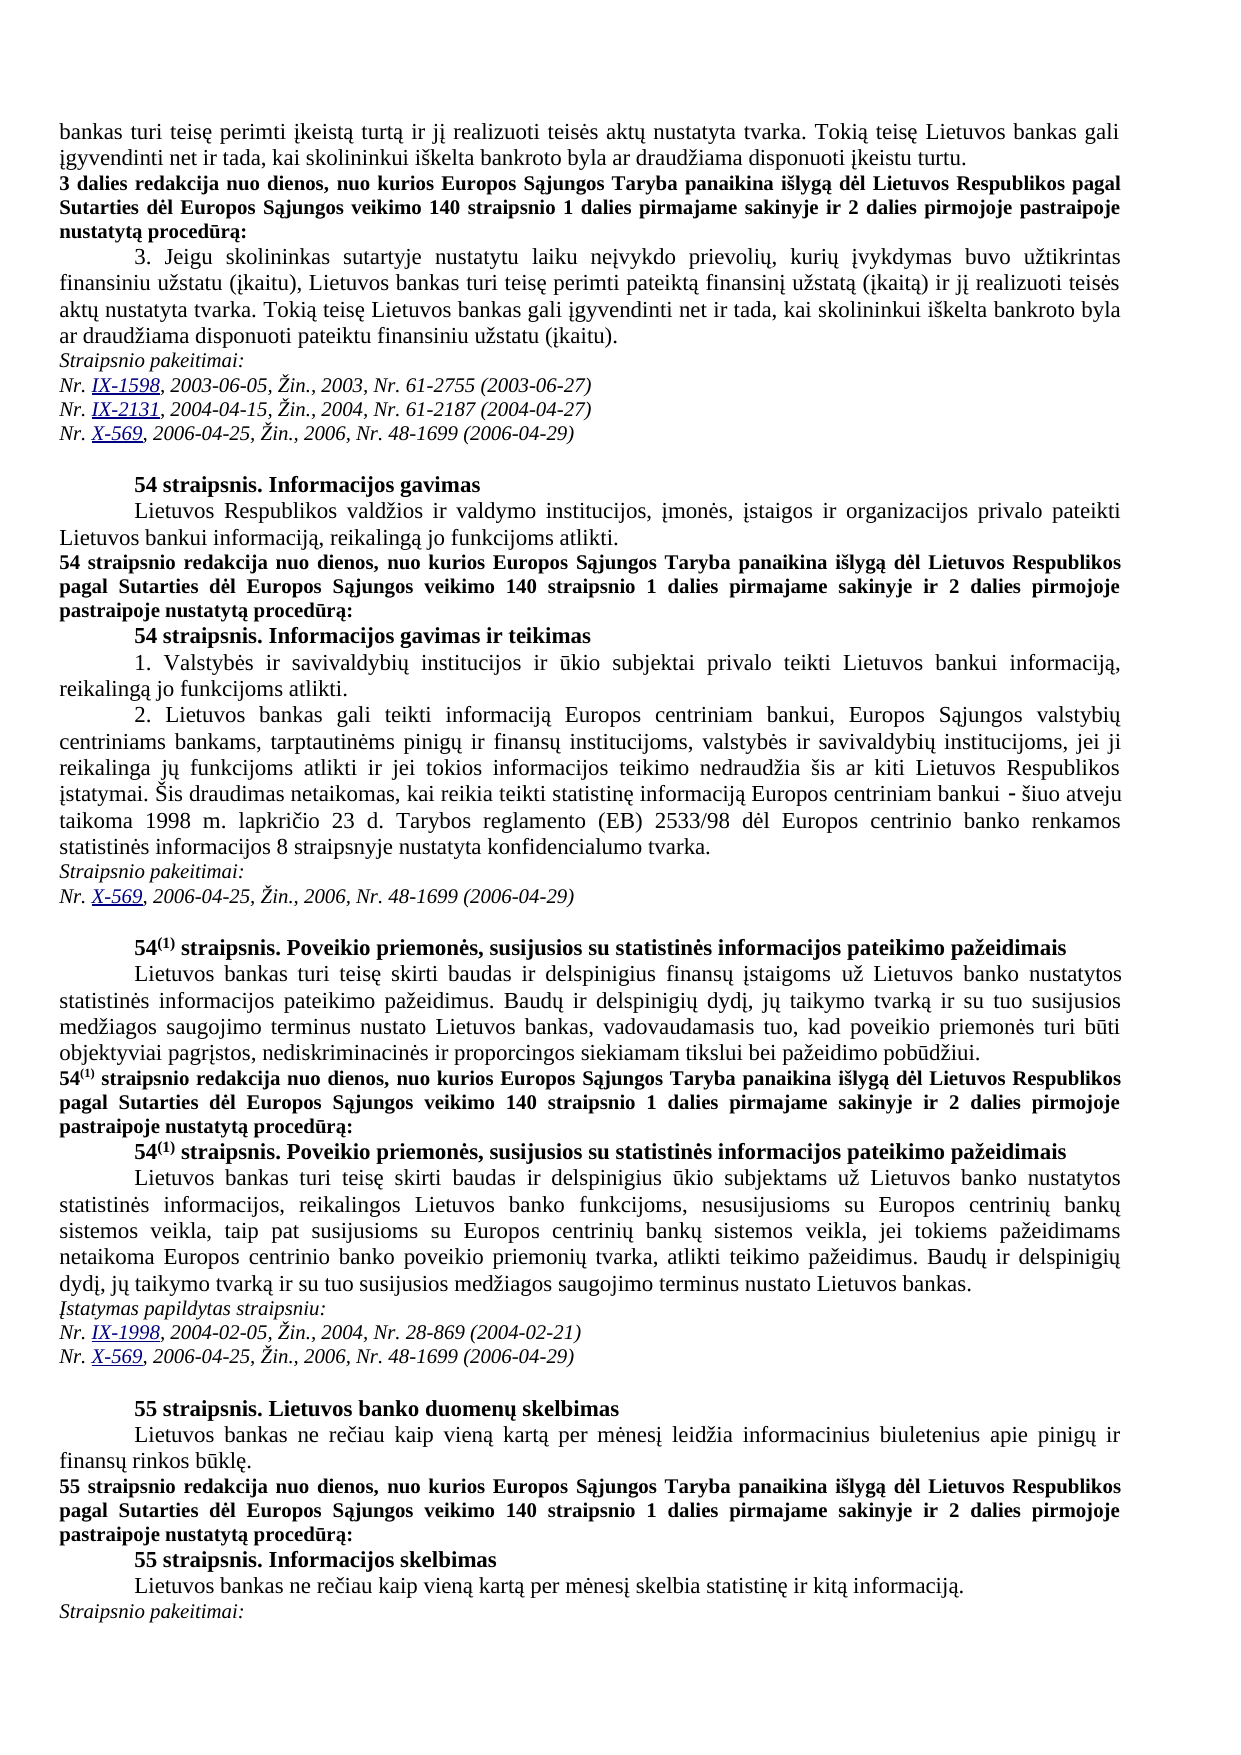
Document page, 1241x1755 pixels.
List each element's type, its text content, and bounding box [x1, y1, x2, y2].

text 1. Valstybės ir savivaldybių institucijos ir ūkio subjektai privalo teikti Lietuvos bankui informaciją, reikalingą jo funkcijoms atlikti. [59, 649, 1122, 701]
text 2. Lietuvos bankas gali teikti informaciją Europos centriniam bankui, Europos Sąjungos valstybių centriniams bankams, tarptautinėms pinigų ir finansų institucijoms, valstybės ir savivaldybių institucijoms, jei ji reikalinga jų funkcijoms atlikti ir jei tokios informacijos teikimo nedraudžia šis ar kiti Lietuvos Respublikos įstatymai. Šis draudimas netaikomas, kai reikia teikti statistinę informaciją Europos centriniam bankui  šiuo atveju taikoma 1998 m. lapkričio 23 d. Tarybos reglamento (EB) 2533/98 dėl Europos centrinio banko renkamos statistinės informacijos 8 straipsnyje nustatyta konfidencialumo tvarka. [59, 701, 1122, 859]
text Nr. X-569, 2006-04-25, Žin., 2006, Nr. 48-1699 (2006-04-29) [59, 421, 1122, 445]
text Nr. IX-1598, 2003-06-05, Žin., 2003, Nr. 61-2755 (2003-06-27) [59, 372, 1122, 397]
text 54 straipsnis. Informacijos gavimas [59, 471, 1122, 497]
text 54(1) straipsnis. Poveikio priemonės, susijusios su statistinės informacijos pateikimo pažeidimais [134, 934, 1122, 960]
text Straipsnio pakeitimai: [59, 1598, 1122, 1623]
text 55 straipsnis. Informacijos skelbimas [59, 1546, 1122, 1572]
text 54(1) straipsnio redakcija nuo dienos, nuo kurios Europos Sąjungos Taryba panaikina išlygą dėl Lietuvos Respublikos pagal Sutarties dėl Europos Sąjungos veikimo 140 straipsnio 1 dalies pirmajame sakinyje ir 2 dalies pirmojoje pastraipoje nustatytą procedūrą: [59, 1066, 1122, 1138]
text Įstatymas papildytas straipsniu: [59, 1296, 1122, 1320]
text Lietuvos Respublikos valdžios ir valdymo institucijos, įmonės, įstaigos ir organizacijos privalo pateikti Lietuvos bankui informaciją, reikalingą jo funkcijoms atlikti. [59, 497, 1122, 550]
text 55 straipsnis. Lietuvos banko duomenų skelbimas [59, 1394, 1122, 1421]
text 55 straipsnio redakcija nuo dienos, nuo kurios Europos Sąjungos Taryba panaikina išlygą dėl Lietuvos Respublikos pagal Sutarties dėl Europos Sąjungos veikimo 140 straipsnio 1 dalies pirmajame sakinyje ir 2 dalies pirmojoje pastraipoje nustatytą procedūrą: [59, 1474, 1122, 1546]
text Nr. IX-1998, 2004-02-05, Žin., 2004, Nr. 28-869 (2004-02-21) [59, 1320, 1122, 1344]
text Straipsnio pakeitimai: [59, 859, 1122, 883]
text 3 dalies redakcija nuo dienos, nuo kurios Europos Sąjungos Taryba panaikina išlygą dėl Lietuvos Respublikos pagal Sutarties dėl Europos Sąjungos veikimo 140 straipsnio 1 dalies pirmajame sakinyje ir 2 dalies pirmojoje pastraipoje nustatytą procedūrą: [59, 171, 1122, 243]
text Nr. IX-2131, 2004-04-15, Žin., 2004, Nr. 61-2187 (2004-04-27) [59, 397, 1122, 421]
text Lietuvos bankas ne rečiau kaip vieną kartą per mėnesį leidžia informacinius biuletenius apie pinigų ir finansų rinkos būklę. [59, 1421, 1122, 1474]
text Lietuvos bankas ne rečiau kaip vieną kartą per mėnesį skelbia statistinę ir kitą informaciją. [59, 1572, 1122, 1598]
text 3. Jeigu skolininkas sutartyje nustatytu laiku neįvykdo prievolių, kurių įvykdymas buvo užtikrintas finansiniu užstatu (įkaitu), Lietuvos bankas turi teisę perimti pateiktą finansinį užstatą (įkaitą) ir jį realizuoti teisės aktų nustatyta tvarka. Tokią teisę Lietuvos bankas gali įgyvendinti net ir tada, kai skolininkui iškelta bankroto byla ar draudžiama disponuoti pateiktu finansiniu užstatu (įkaitu). [59, 243, 1122, 348]
text bankas turi teisę perimti įkeistą turtą ir jį realizuoti teisės aktų nustatyta tvarka. Tokią teisę Lietuvos bankas gali įgyvendinti net ir tada, kai skolininkui iškelta bankroto byla ar draudžiama disponuoti įkeistu turtu. [59, 118, 1122, 171]
text Nr. X-569, 2006-04-25, Žin., 2006, Nr. 48-1699 (2006-04-29) [59, 1344, 1122, 1368]
text Nr. X-569, 2006-04-25, Žin., 2006, Nr. 48-1699 (2006-04-29) [59, 883, 1122, 908]
text Straipsnio pakeitimai: [59, 348, 1122, 372]
text Lietuvos bankas turi teisę skirti baudas ir delspinigius ūkio subjektams už Lietuvos banko nustatytos statistinės informacijos, reikalingos Lietuvos banko funkcijoms, nesusijusioms su Europos centrinių bankų sistemos veikla, taip pat susijusioms su Europos centrinių bankų sistemos veikla, jei tokiems pažeidimams netaikoma Europos centrinio banko poveikio priemonių tvarka, atlikti teikimo pažeidimus. Baudų ir delspinigių dydį, jų taikymo tvarką ir su tuo susijusios medžiagos saugojimo terminus nustato Lietuvos bankas. [59, 1164, 1122, 1296]
text 54 straipsnio redakcija nuo dienos, nuo kurios Europos Sąjungos Taryba panaikina išlygą dėl Lietuvos Respublikos pagal Sutarties dėl Europos Sąjungos veikimo 140 straipsnio 1 dalies pirmajame sakinyje ir 2 dalies pirmojoje pastraipoje nustatytą procedūrą: [59, 550, 1122, 622]
text 54(1) straipsnis. Poveikio priemonės, susijusios su statistinės informacijos pateikimo pažeidimais [134, 1138, 1122, 1164]
text 54 straipsnis. Informacijos gavimas ir teikimas [59, 622, 1122, 649]
text Lietuvos bankas turi teisę skirti baudas ir delspinigius finansų įstaigoms už Lietuvos banko nustatytos statistinės informacijos pateikimo pažeidimus. Baudų ir delspinigių dydį, jų taikymo tvarką ir su tuo susijusios medžiagos saugojimo terminus nustato Lietuvos bankas, vadovaudamasis tuo, kad poveikio priemonės turi būti objektyviai pagrįstos, nediskriminacinės ir proporcingos siekiamam tikslui bei pažeidimo pobūdžiui. [59, 960, 1122, 1066]
